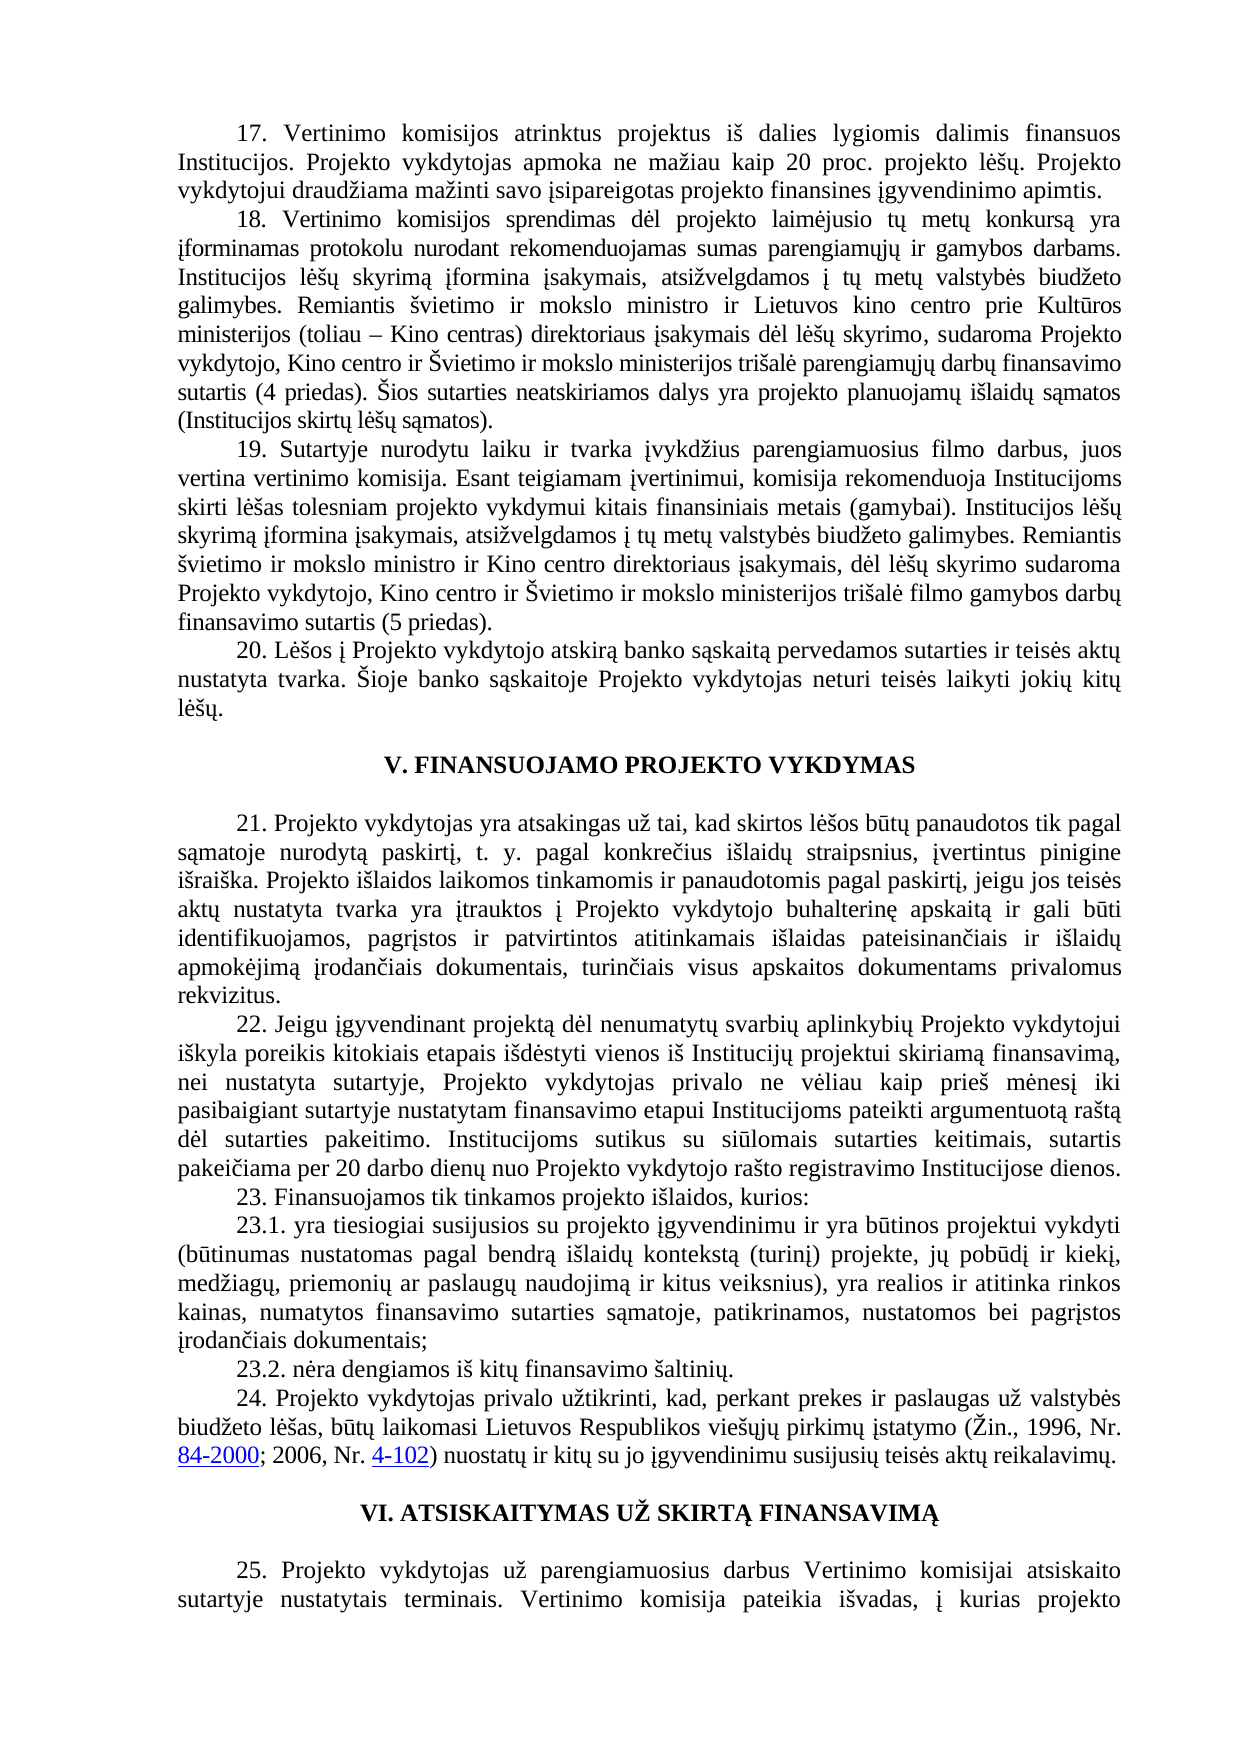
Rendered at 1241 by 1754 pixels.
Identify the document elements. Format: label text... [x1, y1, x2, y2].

text 21. Projekto vykdytojas yra atsakingas už tai, kad skirtos lėšos būtų panaudotos tik pagal sąmatoje nurodytą paskirtį, t. y. pagal konkrečius išlaidų straipsnius, įvertintus pinigine išraiška. Projekto išlaidos laikomos tinkamomis ir panaudotomis pagal paskirtį, jeigu jos teisės aktų nustatyta tvarka yra įtrauktos į Projekto vykdytojo buhalterinę apskaitą ir gali būti identifikuojamos, pagrįstos ir patvirtintos atitinkamais išlaidas pateisinančiais ir išlaidų apmokėjimą įrodančiais dokumentais, turinčiais visus apskaitos dokumentams privalomus rekvizitus. [177, 808, 1122, 1009]
text 19. Sutartyje nurodytu laiku ir tvarka įvykdžius parengiamuosius filmo darbus, juos vertina vertinimo komisija. Esant teigiamam įvertinimui, komisija rekomenduoja Institucijoms skirti lėšas tolesniam projekto vykdymui kitais finansiniais metais (gamybai). Institucijos lėšų skyrimą įformina įsakymais, atsižvelgdamos į tų metų valstybės biudžeto galimybes. Remiantis švietimo ir mokslo ministro ir Kino centro direktoriaus įsakymais, dėl lėšų skyrimo sudaroma Projekto vykdytojo, Kino centro ir Švietimo ir mokslo ministerijos trišalė filmo gamybos darbų finansavimo sutartis (5 priedas). [177, 434, 1122, 636]
text 18. Vertinimo komisijos sprendimas dėl projekto laimėjusio tų metų konkursą yra įforminamas protokolu nurodant rekomenduojamas sumas parengiamųjų ir gamybos darbams. Institucijos lėšų skyrimą įformina įsakymais, atsižvelgdamos į tų metų valstybės biudžeto galimybes. Remiantis švietimo ir mokslo ministro ir Lietuvos kino centro prie Kultūros ministerijos (toliau – Kino centras) direktoriaus įsakymais dėl lėšų skyrimo, sudaroma Projekto vykdytojo, Kino centro ir Švietimo ir mokslo ministerijos trišalė parengiamųjų darbų finansavimo sutartis (4 priedas). Šios sutarties neatskiriamos dalys yra projekto planuojamų išlaidų sąmatos (Institucijos skirtų lėšų sąmatos). [177, 204, 1122, 434]
text 25. Projekto vykdytojas už parengiamuosius darbus Vertinimo komisijai atsiskaito sutartyje nustatytais terminais. Vertinimo komisija pateikia išvadas, į kurias projekto [177, 1556, 1122, 1613]
text V. FINANSUOJAMO PROJEKTO VYKDYMAS [177, 751, 1122, 779]
text 22. Jeigu įgyvendinant projektą dėl nenumatytų svarbių aplinkybių Projekto vykdytojui iškyla poreikis kitokiais etapais išdėstyti vienos iš Institucijų projektui skiriamą finansavimą, nei nustatyta sutartyje, Projekto vykdytojas privalo ne vėliau kaip prieš mėnesį iki pasibaigiant sutartyje nustatytam finansavimo etapui Institucijoms pateikti argumentuotą raštą dėl sutarties pakeitimo. Institucijoms sutikus su siūlomais sutarties keitimais, sutartis pakeičiama per 20 darbo dienų nuo Projekto vykdytojo rašto registravimo Institucijose dienos. [177, 1009, 1122, 1182]
text 20. Lėšos į Projekto vykdytojo atskirą banko sąskaitą pervedamos sutarties ir teisės aktų nustatyta tvarka. Šioje banko sąskaitoje Projekto vykdytojas neturi teisės laikyti jokių kitų lėšų. [177, 636, 1122, 722]
text 23.1. yra tiesiogiai susijusios su projekto įgyvendinimu ir yra būtinos projektui vykdyti (būtinumas nustatomas pagal bendrą išlaidų kontekstą (turinį) projekte, jų pobūdį ir kiekį, medžiagų, priemonių ar paslaugų naudojimą ir kitus veiksnius), yra realios ir atitinka rinkos kainas, numatytos finansavimo sutarties sąmatoje, patikrinamos, nustatomos bei pagrįstos įrodančiais dokumentais; [177, 1211, 1122, 1354]
text 23.2. nėra dengiamos iš kitų finansavimo šaltinių. [177, 1354, 1122, 1383]
text 24. Projekto vykdytojas privalo užtikrinti, kad, perkant prekes ir paslaugas už valstybės biudžeto lėšas, būtų laikomasi Lietuvos Respublikos viešųjų pirkimų įstatymo (Žin., 1996, Nr. 84-2000; 2006, Nr. 4-102) nuostatų ir kitų su jo įgyvendinimu susijusių teisės aktų reikalavimų. [177, 1383, 1122, 1469]
text 23. Finansuojamos tik tinkamos projekto išlaidos, kurios: [177, 1182, 1122, 1211]
text 17. Vertinimo komisijos atrinktus projektus iš dalies lygiomis dalimis finansuos Institucijos. Projekto vykdytojas apmoka ne mažiau kaip 20 proc. projekto lėšų. Projekto vykdytojui draudžiama mažinti savo įsipareigotas projekto finansines įgyvendinimo apimtis. [177, 118, 1122, 204]
text VI. ATSISKAITYMAS UŽ SKIRTĄ FINANSAVIMĄ [177, 1498, 1122, 1527]
